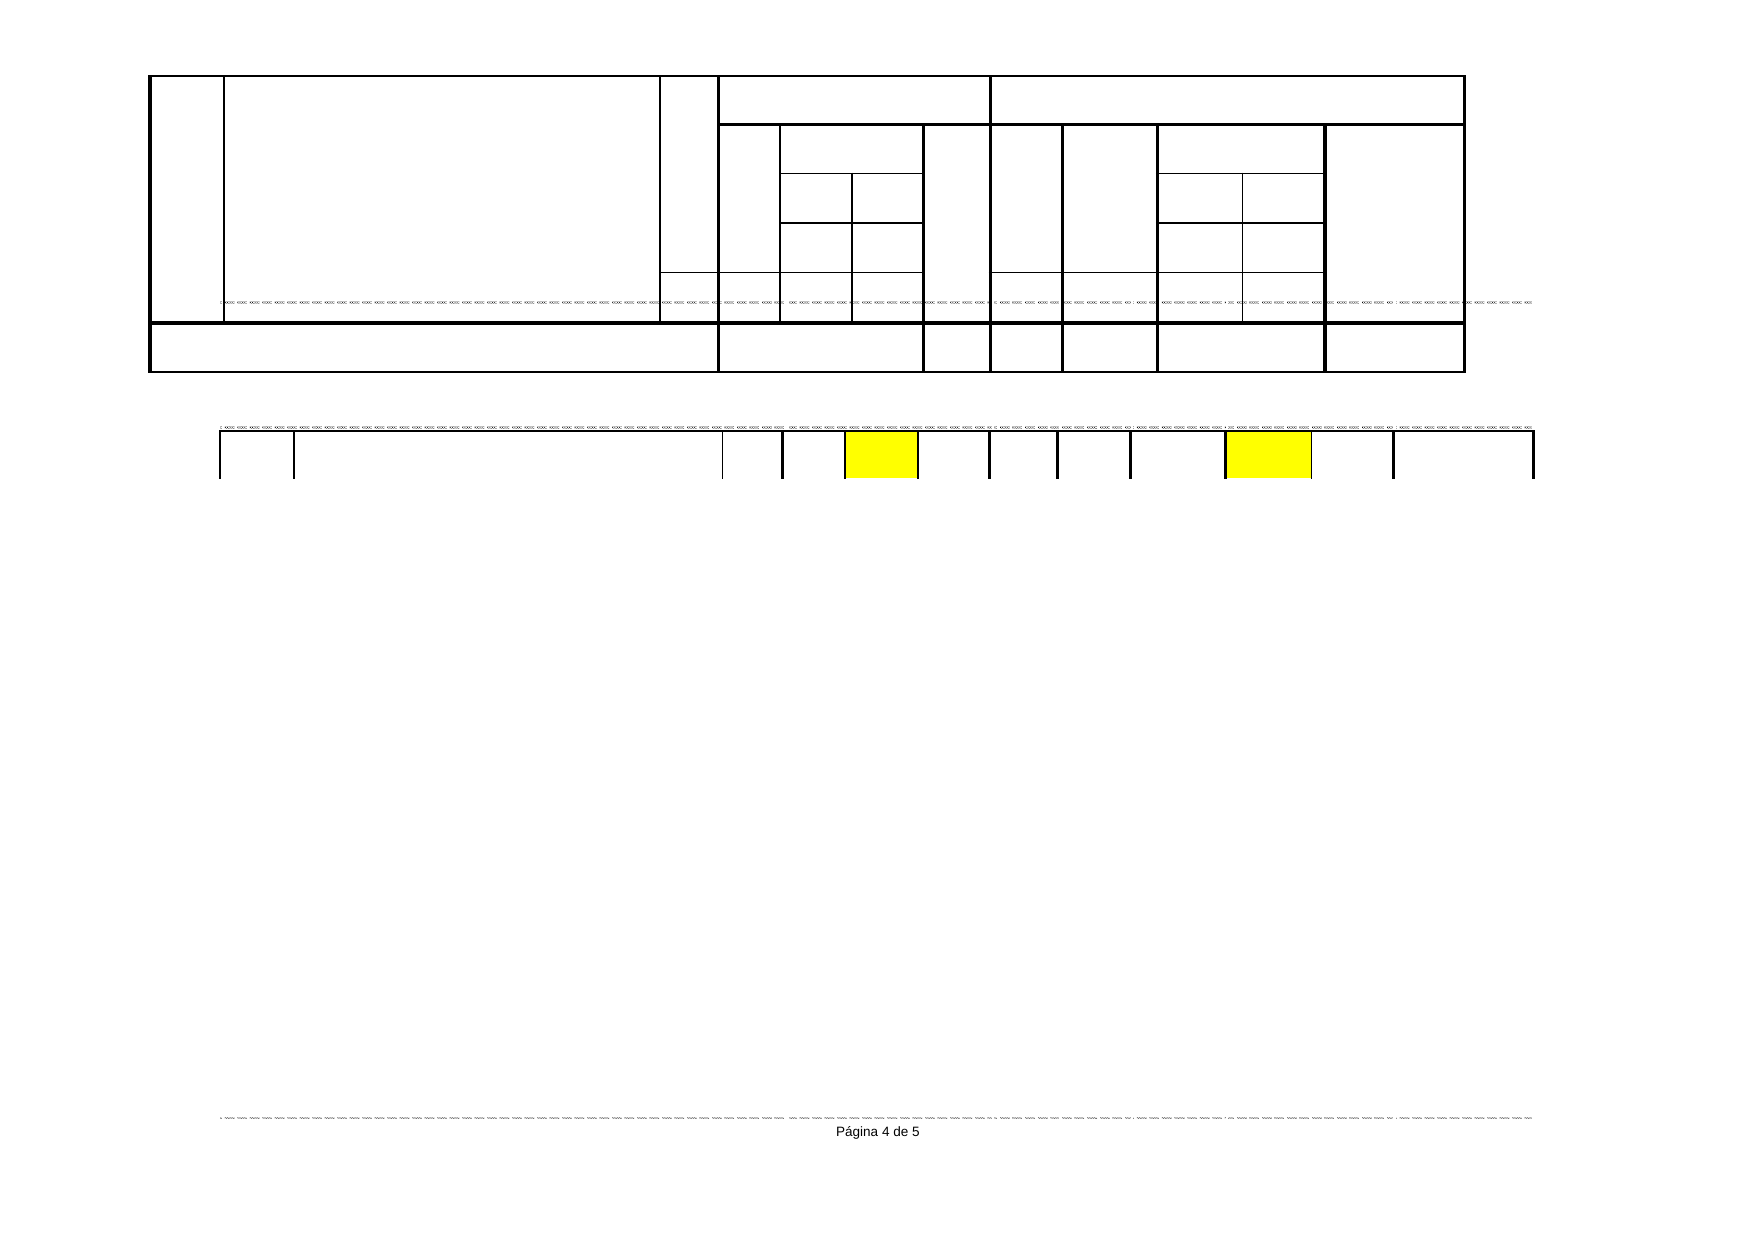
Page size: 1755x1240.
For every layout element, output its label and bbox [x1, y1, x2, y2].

table_cell [991, 432, 1056, 478]
table_cell [1132, 432, 1224, 478]
table_cell [919, 432, 988, 478]
table_cell [1227, 432, 1311, 478]
table_cell [1395, 432, 1532, 478]
table_cell [784, 432, 844, 478]
table_cell [221, 432, 293, 478]
table_cell [723, 432, 781, 478]
table_cell [1059, 432, 1129, 478]
table_cell [1312, 432, 1392, 478]
table_cell [295, 432, 722, 478]
table_cell [846, 432, 917, 478]
